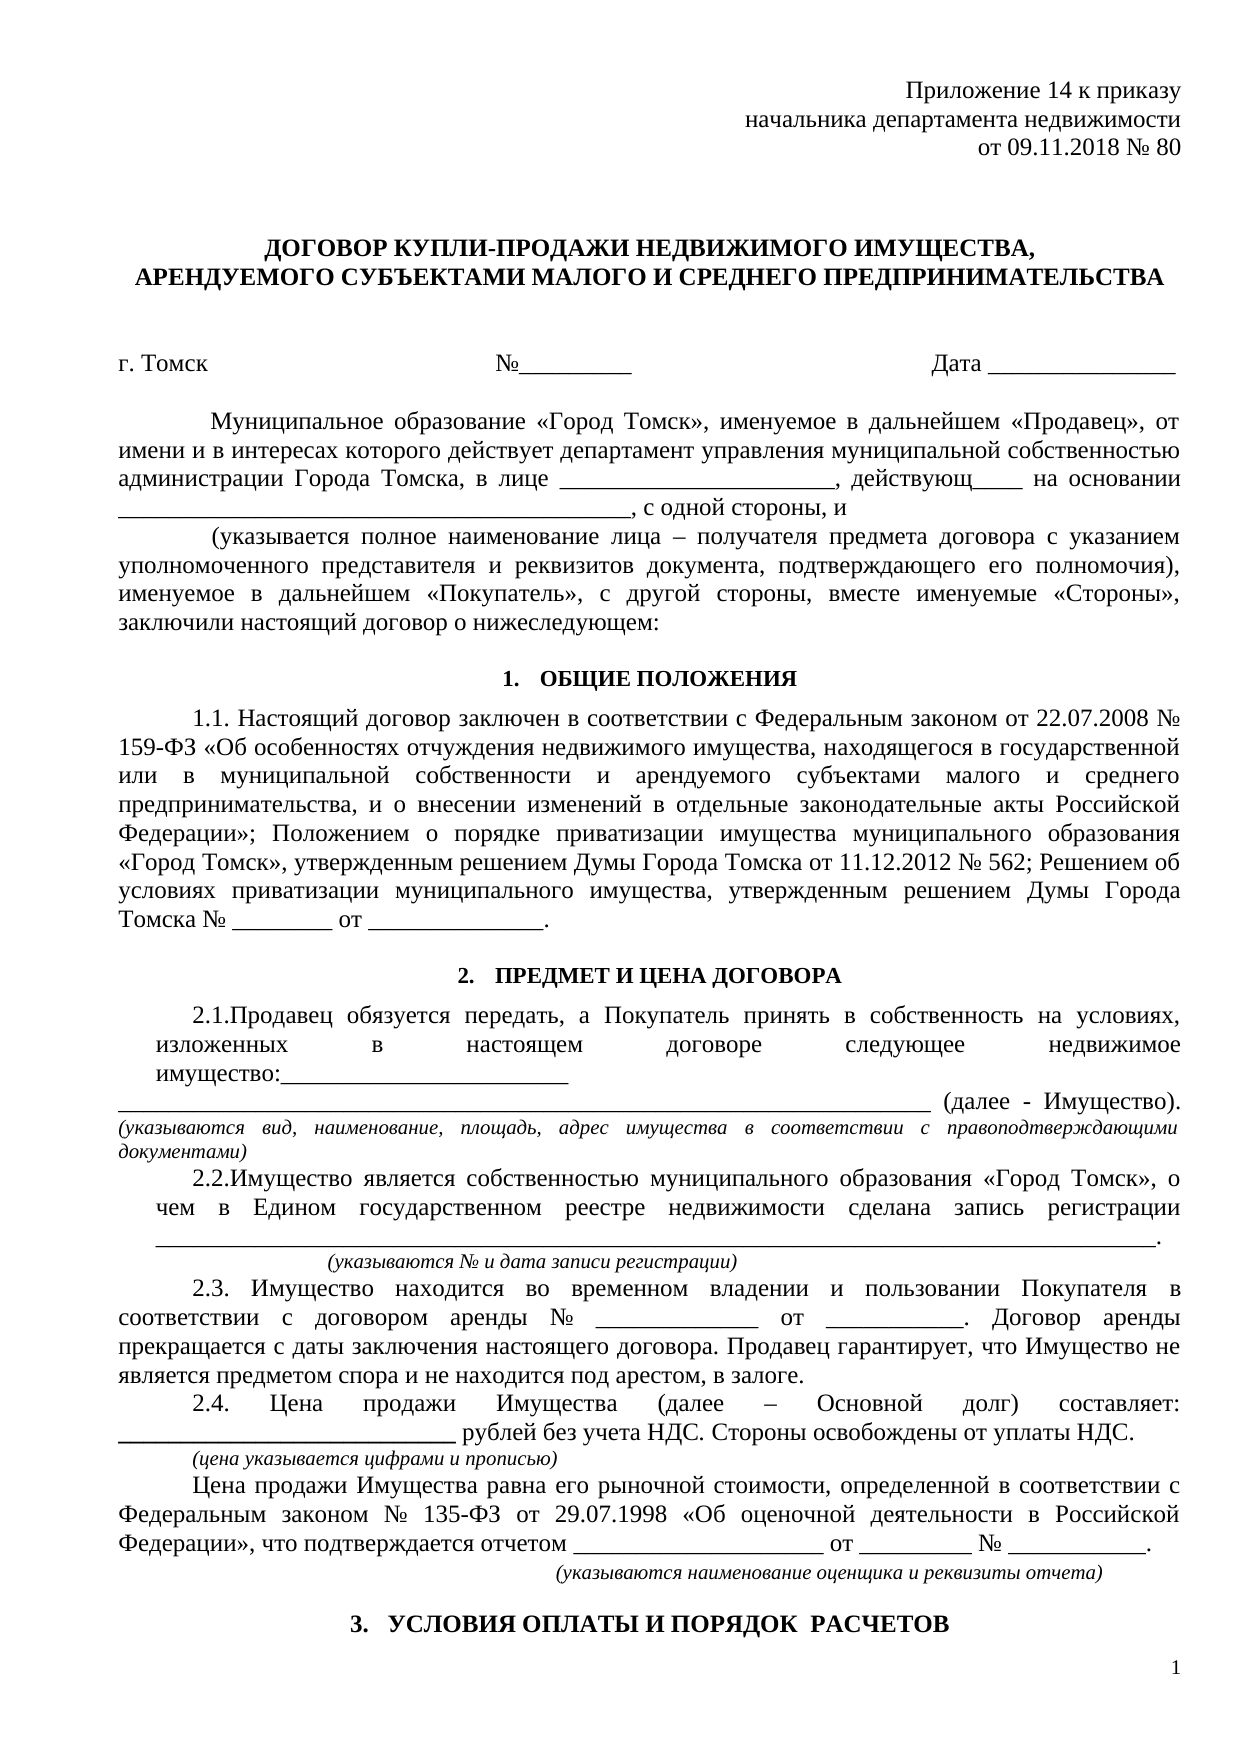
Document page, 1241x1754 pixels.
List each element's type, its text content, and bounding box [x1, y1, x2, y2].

text Муниципальное образование «Город Томск», именуемое в дальнейшем «Продавец», от имени и в интересах которого действует департамент управления муниципальной собственностью администрации Города Томска, в лице ______________________, действующ____ на основании _________________________________________, с одной стороны, и [118, 406, 1181, 521]
list ПРЕДМЕТ И ЦЕНА ДОГОВОРА [118, 962, 1181, 988]
text ДОГОВОР КУПЛИ-ПРОДАЖИ НЕДВИЖИМОГО ИМУЩЕСТВА, [118, 233, 1181, 262]
text 2.4. Цена продажи Имущества (далее – Основной долг) составляет: ___________________________ рублей без учета НДС. Стороны освобождены от уплаты НДС. [118, 1388, 1181, 1446]
list УСЛОВИЯ ОПЛАТЫ И ПОРЯДОК РАСЧЕТОВ [118, 1609, 1181, 1638]
text _________________________________________________________________ (далее - Имущество). (указываются вид, наименование, площадь, адрес имущества в соответствии с правоподтверждающими документами) [118, 1086, 1181, 1163]
text (указываются № и дата записи регистрации) [118, 1249, 1181, 1273]
list ОБЩИЕ ПОЛОЖЕНИЯ [118, 665, 1181, 691]
text начальника департамента недвижимости [118, 104, 1181, 132]
text от 09.11.2018 № 80 [118, 132, 1181, 161]
text (указываются наименование оценщика и реквизиты отчета) [118, 1556, 1181, 1585]
text АРЕНДУЕМОГО СУБЪЕКТАМИ МАЛОГО И СРЕДНЕГО ПРЕДПРИНИМАТЕЛЬСТВА [118, 262, 1181, 291]
text Цена продажи Имущества равна его рыночной стоимости, определенной в соответствии с Федеральным законом № 135-ФЗ от 29.07.1998 «Об оценочной деятельности в Российской Федерации», что подтверждается отчетом ____________________ от _________ № ___________. [118, 1470, 1181, 1556]
text 2.3. Имущество находится во временном владении и пользовании Покупателя в соответствии с договором аренды № _____________ от ___________. Договор аренды прекращается с даты заключения настоящего договора. Продавец гарантирует, что Имущество не является предметом спора и не находится под арестом, в залоге. [118, 1273, 1181, 1388]
text г. Томск №_________ Дата _______________ [118, 348, 1181, 377]
list Имущество является собственностью муниципального образования «Город Томск», о чем в Едином государственном реестре недвижимости сделана запись регистрации ________________________________________________________________________________. [118, 1163, 1181, 1249]
text (указывается полное наименование лица – получателя предмета договора с указанием уполномоченного представителя и реквизитов документа, подтверждающего его полномочия), именуемое в дальнейшем «Покупатель», с другой стороны, вместе именуемые «Стороны», заключили настоящий договор о нижеследующем: [118, 521, 1181, 636]
text Приложение 14 к приказу [118, 75, 1181, 104]
text 1.1. Настоящий договор заключен в соответствии с Федеральным законом от 22.07.2008 № 159-ФЗ «Об особенностях отчуждения недвижимого имущества, находящегося в государственной или в муниципальной собственности и арендуемого субъектами малого и среднего предпринимательства, и о внесении изменений в отдельные законодательные акты Российской Федерации»; Положением о порядке приватизации имущества муниципального образования «Город Томск», утвержденным решением Думы Города Томска от 11.12.2012 № 562; Решением об условиях приватизации муниципального имущества, утвержденным решением Думы Города Томска № ________ от ______________. [118, 703, 1181, 933]
text (цена указывается цифрами и прописью) [118, 1446, 1181, 1470]
list Продавец обязуется передать, а Покупатель принять в собственность на условиях, изложенных в настоящем договоре следующее недвижимое имущество:_______________________ [118, 1000, 1181, 1086]
